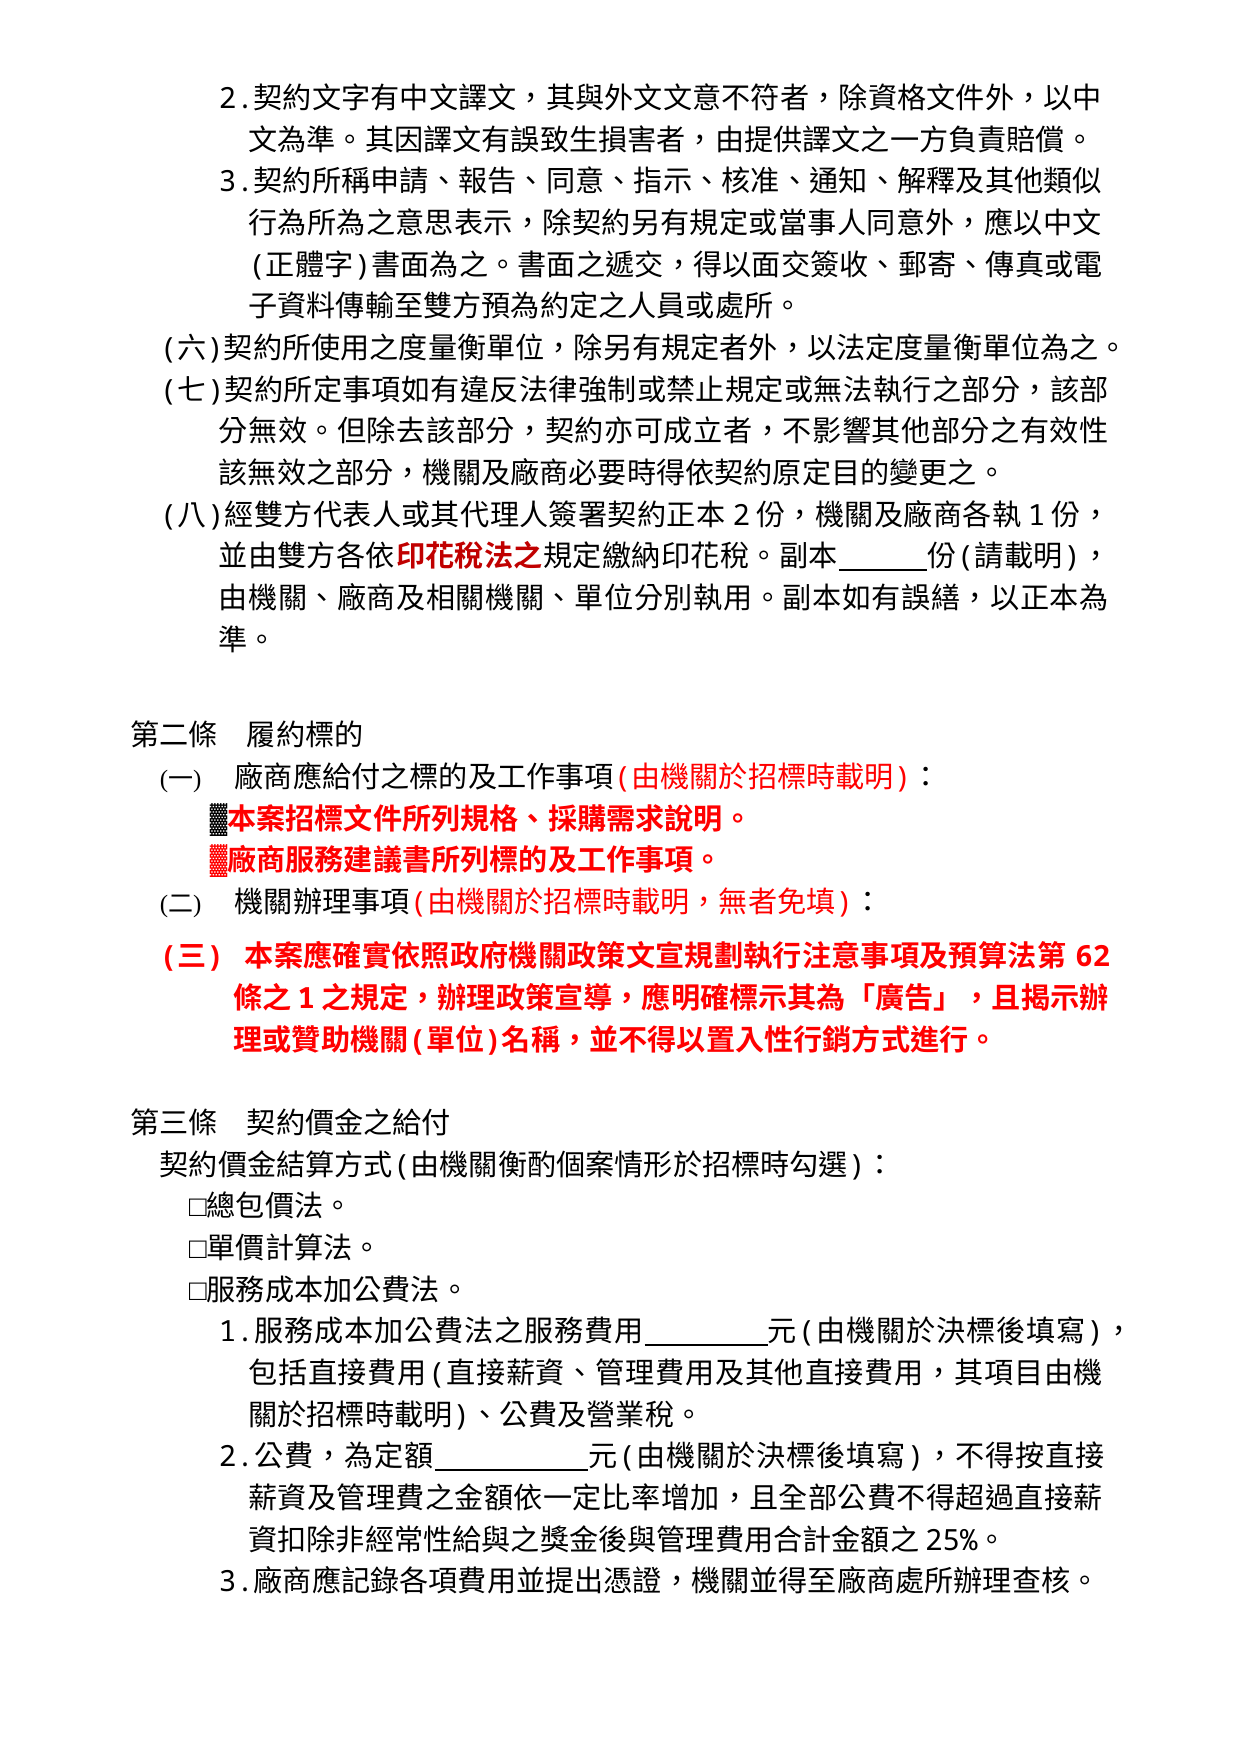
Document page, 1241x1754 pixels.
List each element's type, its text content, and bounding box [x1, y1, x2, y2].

text □總包價法。 [189, 1183, 1110, 1225]
text (八)經雙方代表人或其代理人簽署契約正本2份，機關及廠商各執1份，並由雙方各依印花稅法之規定繳納印花稅。副本 份(請載明)，由機關、廠商及相關機關、單位分別執用。副本如有誤繕，以正本為準。 [159, 492, 1110, 658]
list 機關辦理事項(由機關於招標時載明，無者免填)： [159, 879, 1110, 921]
text 3.廠商應記錄各項費用並提出憑證，機關並得至廠商處所辦理查核。 [218, 1558, 1104, 1600]
text (七)契約所定事項如有違反法律強制或禁止規定或無法執行之部分，該部分無效。但除去該部分，契約亦可成立者，不影響其他部分之有效性。該無效之部分，機關及廠商必要時得依契約原定目的變更之。 [159, 367, 1110, 492]
text 2.公費，為定額 元(由機關於決標後填寫)，不得按直接薪資及管理費之金額依一定比率增加，且全部公費不得超過直接薪資扣除非經常性給與之獎金後與管理費用合計金額之25%。 [218, 1433, 1104, 1558]
text ▓本案招標文件所列規格、採購需求說明。 [209, 796, 1110, 837]
list 廠商應給付之標的及工作事項(由機關於招標時載明)： [159, 754, 1110, 796]
text □單價計算法。 [189, 1225, 1110, 1267]
text 第二條 履約標的 [130, 712, 1110, 754]
text (六)契約所使用之度量衡單位，除另有規定者外，以法定度量衡單位為之。 [159, 325, 1110, 367]
text (三) 本案應確實依照政府機關政策文宣規劃執行注意事項及預算法第62條之1之規定，辦理政策宣導，應明確標示其為「廣告」，且揭示辦理或贊助機關(單位)名稱，並不得以置入性行銷方式進行。 [159, 933, 1110, 1058]
text 1.服務成本加公費法之服務費用 元(由機關於決標後填寫)，包括直接費用(直接薪資、管理費用及其他直接費用，其項目由機關於招標時載明)、公費及營業稅。 [218, 1308, 1104, 1433]
text □服務成本加公費法。 [189, 1267, 1110, 1308]
text 3.契約所稱申請、報告、同意、指示、核准、通知、解釋及其他類似行為所為之意思表示，除契約另有規定或當事人同意外，應以中文(正體字)書面為之。書面之遞交，得以面交簽收、郵寄、傳真或電子資料傳輸至雙方預為約定之人員或處所。 [218, 158, 1104, 325]
text 第三條 契約價金之給付 [130, 1100, 1110, 1142]
text ▓廠商服務建議書所列標的及工作事項。 [209, 837, 1110, 879]
text 2.契約文字有中文譯文，其與外文文意不符者，除資格文件外，以中文為準。其因譯文有誤致生損害者，由提供譯文之一方負責賠償。 [218, 75, 1104, 158]
text 契約價金結算方式(由機關衡酌個案情形於招標時勾選)： [159, 1142, 1110, 1183]
